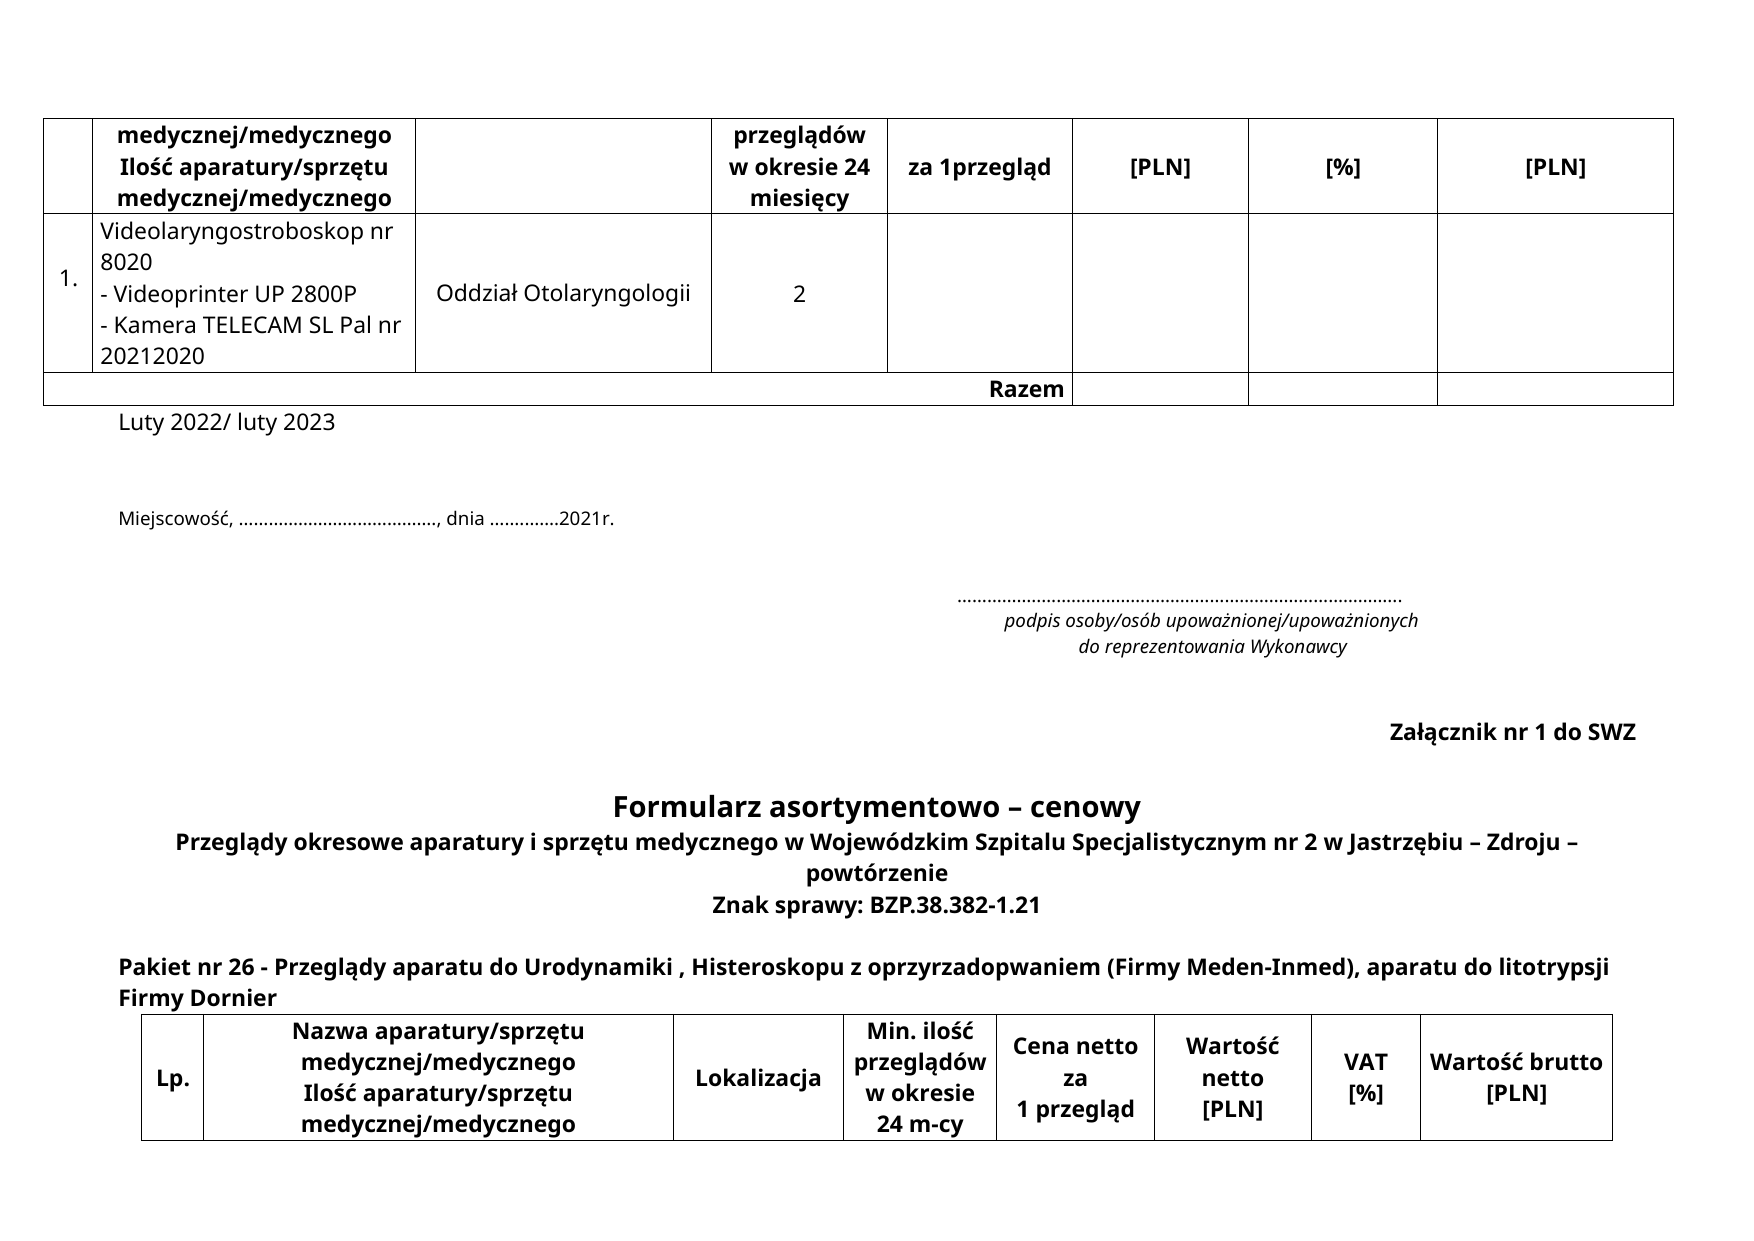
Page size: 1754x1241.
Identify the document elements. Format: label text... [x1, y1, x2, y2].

table_header Wartość brutto [PLN] [1421, 1015, 1612, 1140]
table_header Lp. [142, 1015, 203, 1140]
table_header za 1przegląd [888, 119, 1072, 213]
table_header [PLN] [1438, 119, 1673, 213]
table_header Lokalizacja [674, 1015, 843, 1140]
table_header Cena netto za 1 przegląd [997, 1015, 1154, 1140]
table_cell [1438, 373, 1673, 404]
table_header medycznej/medycznego Ilość aparatury/sprzętu medycznej/medycznego [93, 119, 415, 213]
table_cell [1438, 214, 1673, 372]
text ……………..………………….…………………………………………... [118, 582, 1636, 608]
table_header Nazwa aparatury/sprzętu medycznej/medycznego Ilość aparatury/sprzętu medycznej/medycznego [204, 1015, 673, 1140]
text Miejscowość, …………………………………., dnia …….…….2021r. [118, 506, 1636, 531]
table_header VAT [%] [1312, 1015, 1420, 1140]
text Załącznik nr 1 do SWZ [118, 716, 1636, 747]
table_cell [416, 214, 711, 275]
table_cell [416, 308, 711, 340]
text Pakiet nr 26 - Przeglądy aparatu do Urodynamiki , Histeroskopu z oprzyrzadopwaniem (Firmy Meden-Inmed), aparatu do litotrypsji Firmy Dornier [118, 951, 1636, 1014]
text Przeglądy okresowe aparatury i sprzętu medycznego w Wojewódzkim Szpitalu Specjalistycznym nr 2 w Jastrzębiu – Zdroju – powtórzenie [118, 826, 1636, 889]
table_header [44, 119, 92, 213]
table_cell Oddział Otolaryngologii [416, 275, 711, 308]
table_header [%] [1249, 119, 1437, 213]
table_cell [1073, 373, 1248, 404]
table_cell [888, 214, 1072, 372]
table_header [416, 119, 711, 213]
table_cell 1. [44, 214, 92, 372]
text Formularz asortymentowo – cenowy [118, 786, 1636, 826]
table_header przeglądów w okresie 24 miesięcy [712, 119, 887, 213]
text podpis osoby/osób upoważnionej/upoważnionych [118, 608, 1636, 633]
table_header Min. ilość przeglądów w okresie 24 m-cy [844, 1015, 996, 1140]
table_cell [1249, 373, 1437, 404]
text Luty 2022/ luty 2023 [118, 406, 1636, 437]
table_cell [1249, 214, 1437, 372]
table_header [PLN] [1073, 119, 1248, 213]
table_cell Videolaryngostroboskop nr 8020 - Videoprinter UP 2800P - Kamera TELECAM SL Pal nr 20212020 [93, 214, 415, 372]
table_cell Razem [44, 373, 1072, 404]
text do reprezentowania Wykonawcy [118, 633, 1636, 659]
table_cell [1073, 214, 1248, 372]
table_cell 2 [712, 214, 887, 372]
table_cell [416, 340, 711, 372]
table_header Wartość netto [PLN] [1155, 1015, 1311, 1140]
text Znak sprawy: BZP.38.382-1.21 [118, 889, 1636, 920]
